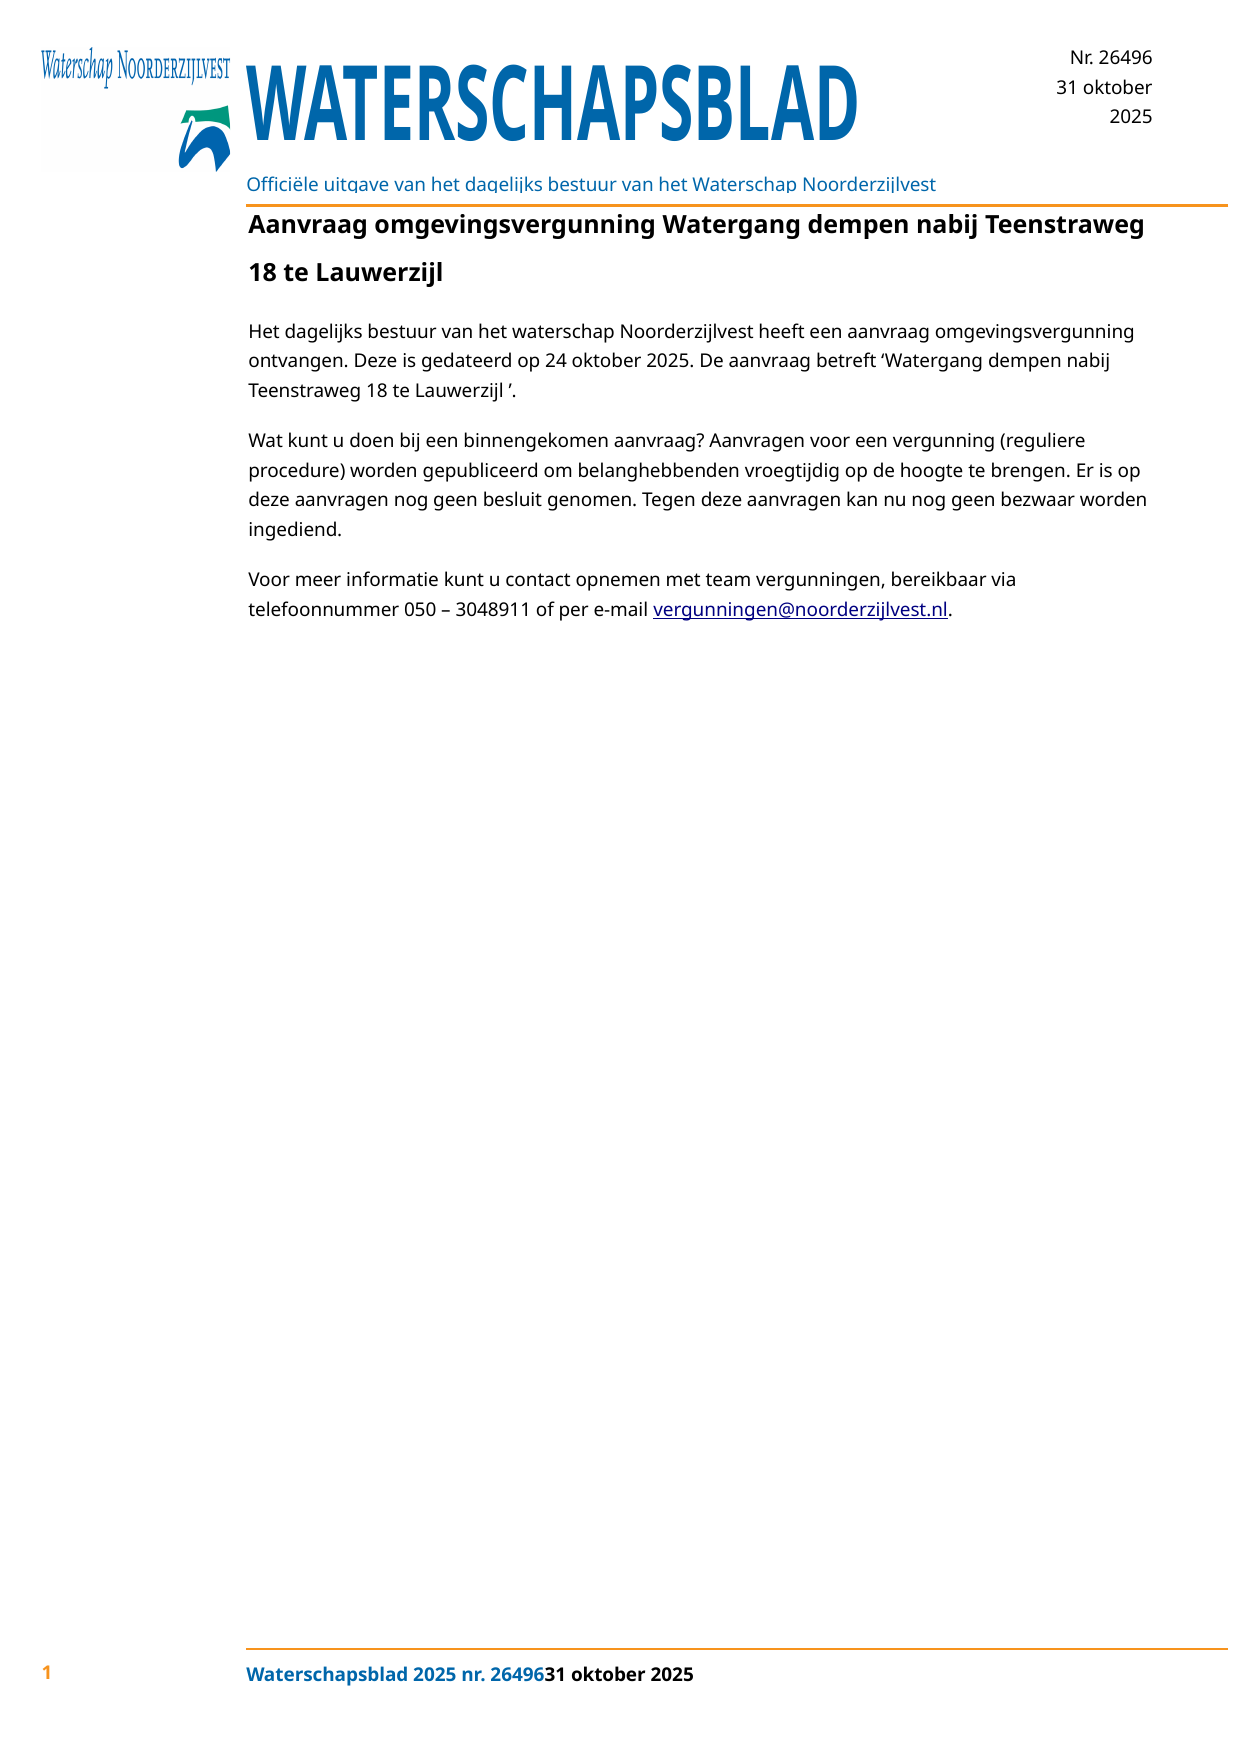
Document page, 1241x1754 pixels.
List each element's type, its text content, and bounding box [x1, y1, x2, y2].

picture [41, 47, 231, 172]
text Aanvraag omgevingsvergunning Watergang dempen nabij Teenstraweg 18 te Lauwerzijl [248, 207, 1152, 288]
text Het dagelijks bestuur van het waterschap Noorderzijlvest heeft een aanvraag omgevingsvergunning ontvangen. Deze is gedateerd op 24 oktober 2025. De aanvraag betreft ‘Watergang dempen nabij Teenstraweg 18 te Lauwerzijl ’. [248, 318, 1152, 403]
text Wat kunt u doen bij een binnengekomen aanvraag? Aanvragen voor een vergunning (reguliere procedure) worden gepubliceerd om belanghebbenden vroegtijdig op de hoogte te brengen. Er is op deze aanvragen nog geen besluit genomen. Tegen deze aanvragen kan nu nog geen bezwaar worden ingediend. [248, 427, 1152, 542]
text Voor meer informatie kunt u contact opnemen met team vergunningen, bereikbaar via telefoonnummer 050 – 3048911 of per e-mail vergunningen@noorderzijlvest.nl. [248, 567, 1152, 622]
